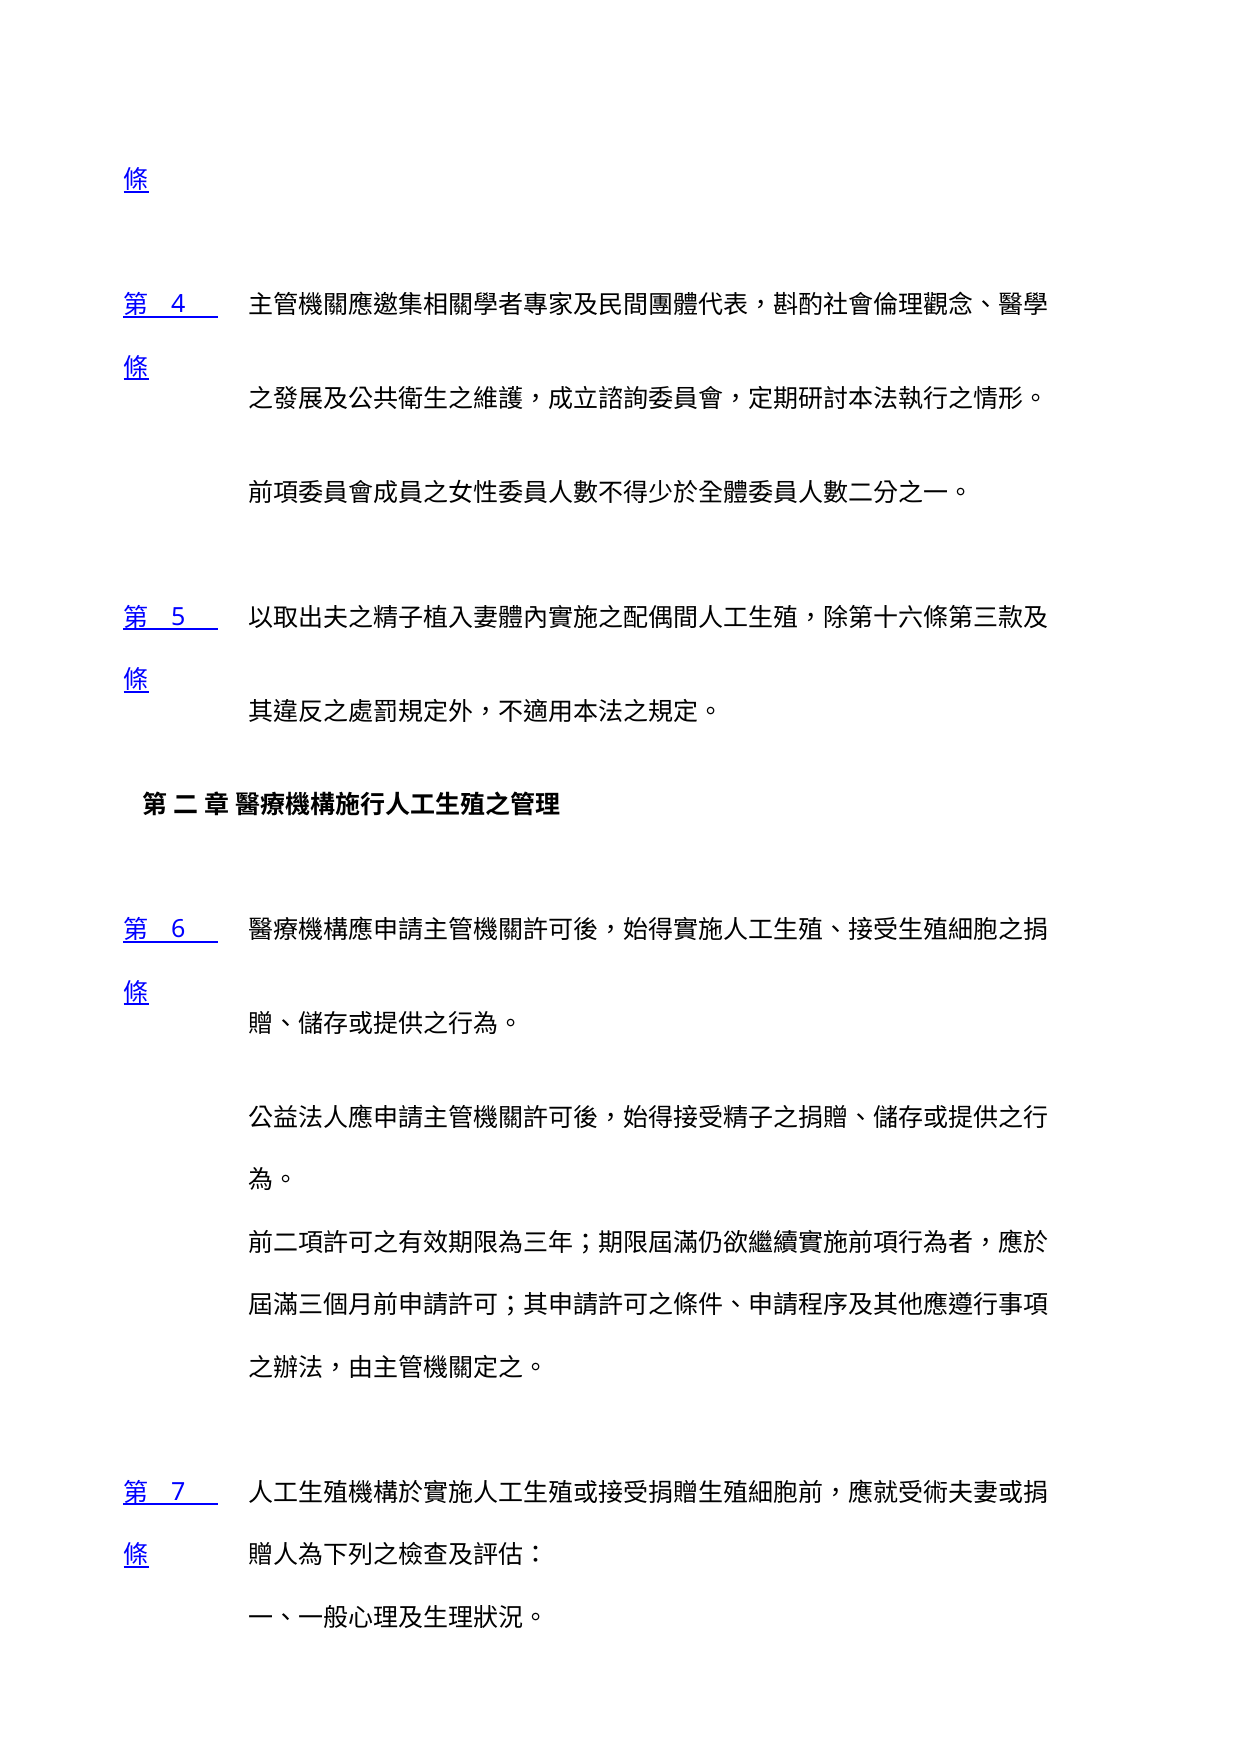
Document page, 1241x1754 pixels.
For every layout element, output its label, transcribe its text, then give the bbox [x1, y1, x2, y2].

table_cell [1110, 202, 1118, 514]
table_cell 人工生殖機構於實施人工生殖或接受捐贈生殖細胞前，應就受術夫妻或捐 贈人為下列之檢查及評估： 一、一般心理及生理狀況。 [245, 1390, 1110, 1639]
table_cell [1110, 1390, 1118, 1639]
table_cell 第 二 章 醫療機構施行人工生殖之管理 [120, 733, 1110, 827]
table_cell [1110, 827, 1118, 1389]
table_cell 第 5 條 [120, 515, 245, 733]
table_cell 條 [120, 74, 245, 202]
table_cell 主管機關應邀集相關學者專家及民間團體代表，斟酌社會倫理觀念、醫學 之發展及公共衛生之維護，成立諮詢委員會，定期研討本法執行之情形。 前項委員會成員之女性委員人數不得少於全體委員人數二分之一。 [245, 202, 1110, 514]
table_cell [245, 74, 1110, 202]
table_cell 第 4 條 [120, 202, 245, 514]
table_cell 以取出夫之精子植入妻體內實施之配偶間人工生殖，除第十六條第三款及 其違反之處罰規定外，不適用本法之規定。 [245, 515, 1110, 733]
table_cell 醫療機構應申請主管機關許可後，始得實施人工生殖、接受生殖細胞之捐 贈、儲存或提供之行為。 公益法人應申請主管機關許可後，始得接受精子之捐贈、儲存或提供之行 為。 前二項許可之有效期限為三年；期限屆滿仍欲繼續實施前項行為者，應於 屆滿三個月前申請許可；其申請許可之條件、申請程序及其他應遵行事項 之辦法，由主管機關定之。 [245, 827, 1110, 1389]
table_cell [1110, 515, 1118, 733]
table_cell [1110, 74, 1118, 202]
table_cell 第 6 條 [120, 827, 245, 1389]
table_cell 第 7 條 [120, 1390, 245, 1639]
table_cell [1110, 733, 1118, 827]
